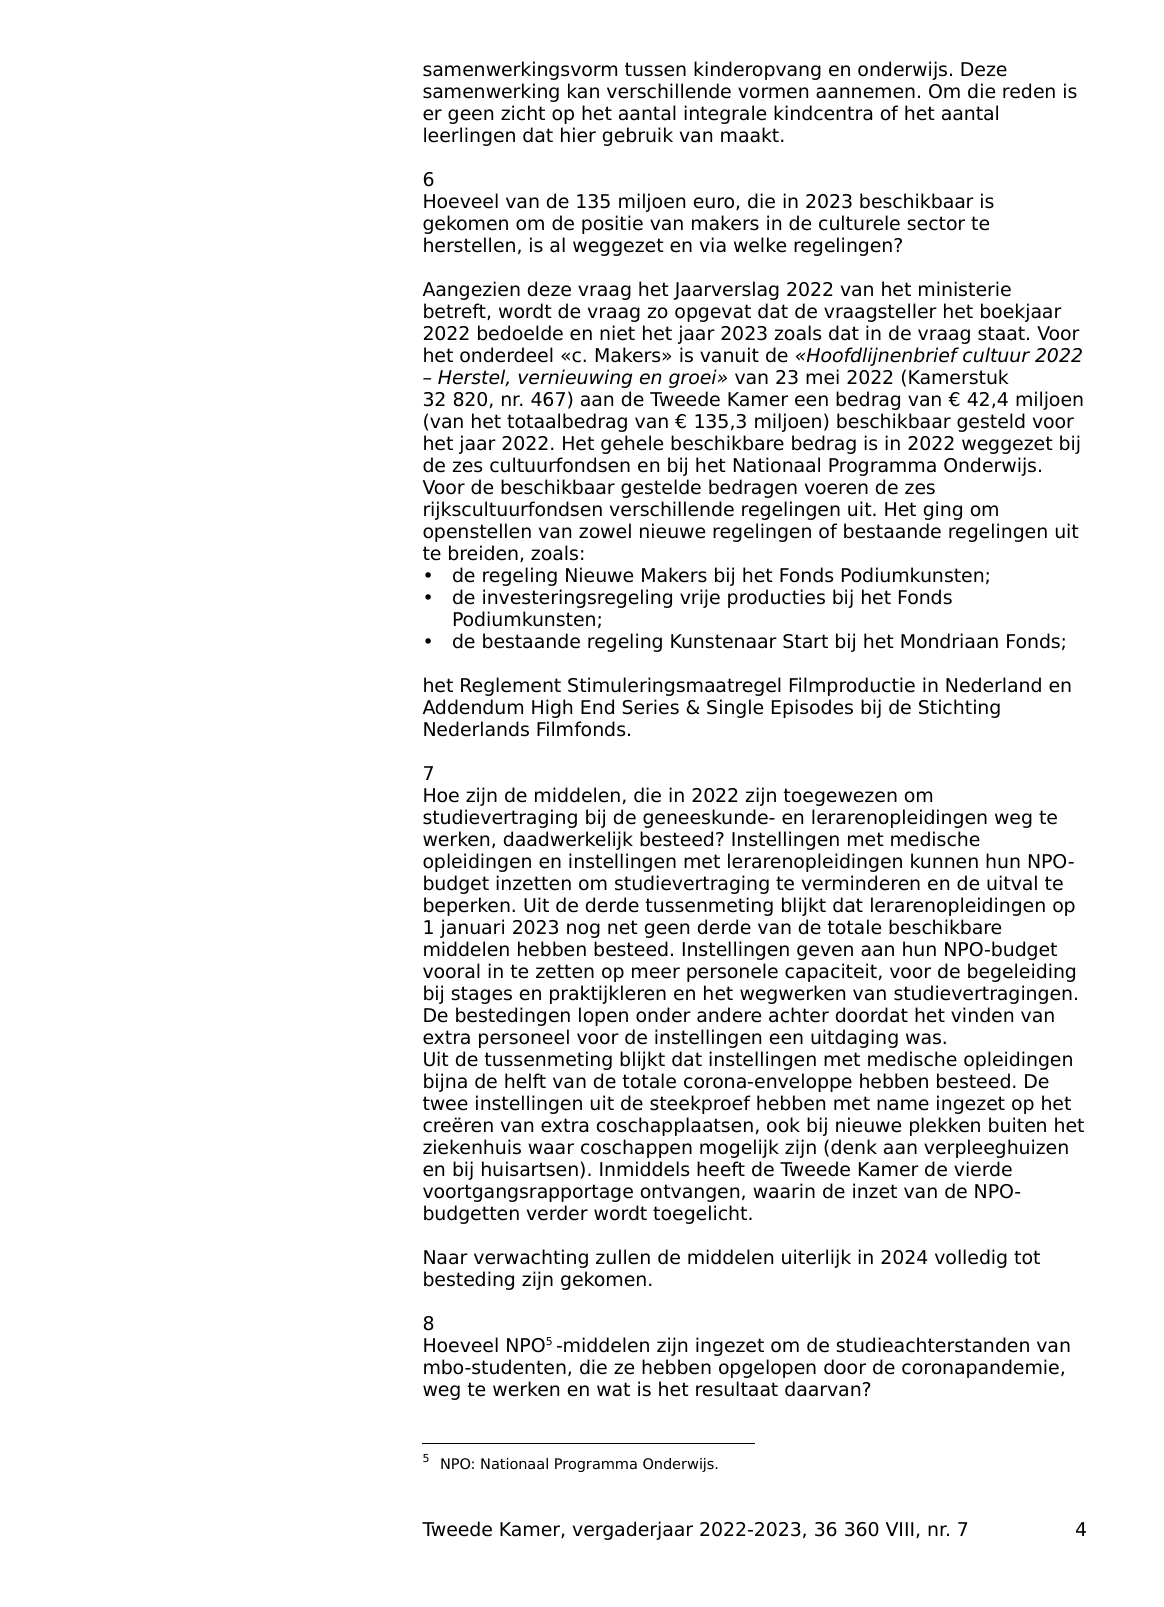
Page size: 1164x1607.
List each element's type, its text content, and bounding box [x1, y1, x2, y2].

text 6 [422, 169, 1087, 191]
text Naar verwachting zullen de middelen uiterlijk in 2024 volledig tot besteding zijn gekomen. [422, 1247, 1087, 1291]
text NPO: Nationaal Programma Onderwijs. [422, 1452, 1087, 1474]
text Aangezien deze vraag het Jaarverslag 2022 van het ministerie betreft, wordt de vraag zo opgevat dat de vraagsteller het boekjaar 2022 bedoelde en niet het jaar 2023 zoals dat in de vraag staat. Voor het onderdeel «c. Makers» is vanuit de «Hoofdlijnenbrief cultuur 2022 – Herstel, vernieuwing en groei» van 23 mei 2022 (Kamerstuk 32 820, nr. 467) aan de Tweede Kamer een bedrag van € 42,4 miljoen (van het totaalbedrag van € 135,3 miljoen) beschikbaar gesteld voor het jaar 2022. Het gehele beschikbare bedrag is in 2022 weggezet bij de zes cultuurfondsen en bij het Nationaal Programma Onderwijs. Voor de beschikbaar gestelde bedragen voeren de zes rijkscultuurfondsen verschillende regelingen uit. Het ging om openstellen van zowel nieuwe regelingen of bestaande regelingen uit te breiden, zoals: [422, 279, 1087, 565]
text 8 [422, 1313, 1087, 1335]
text • de investeringsregeling vrije producties bij het Fonds Podiumkunsten; [422, 587, 1087, 631]
text het Reglement Stimuleringsmaatregel Filmproductie in Nederland en Addendum High End Series & Single Episodes bij de Stichting Nederlands Filmfonds. [422, 675, 1087, 741]
text • de regeling Nieuwe Makers bij het Fonds Podiumkunsten; [422, 565, 1087, 587]
text samenwerkingsvorm tussen kinderopvang en onderwijs. Deze samenwerking kan verschillende vormen aannemen. Om die reden is er geen zicht op het aantal integrale kindcentra of het aantal leerlingen dat hier gebruik van maakt. [422, 59, 1087, 147]
text Hoeveel NPO-middelen zijn ingezet om de studieachterstanden van mbo-studenten, die ze hebben opgelopen door de coronapandemie, weg te werken en wat is het resultaat daarvan? [422, 1335, 1087, 1401]
text Hoeveel van de 135 miljoen euro, die in 2023 beschikbaar is gekomen om de positie van makers in de culturele sector te herstellen, is al weggezet en via welke regelingen? [422, 191, 1087, 257]
text Uit de tussenmeting blijkt dat instellingen met medische opleidingen bijna de helft van de totale corona-enveloppe hebben besteed. De twee instellingen uit de steekproef hebben met name ingezet op het creëren van extra coschapplaatsen, ook bij nieuwe plekken buiten het ziekenhuis waar coschappen mogelijk zijn (denk aan verpleeghuizen en bij huisartsen). Inmiddels heeft de Tweede Kamer de vierde voortgangsrapportage ontvangen, waarin de inzet van de NPO-budgetten verder wordt toegelicht. [422, 1049, 1087, 1225]
text Hoe zijn de middelen, die in 2022 zijn toegewezen om studievertraging bij de geneeskunde- en lerarenopleidingen weg te werken, daadwerkelijk besteed? Instellingen met medische opleidingen en instellingen met lerarenopleidingen kunnen hun NPO-budget inzetten om studievertraging te verminderen en de uitval te beperken. Uit de derde tussenmeting blijkt dat lerarenopleidingen op 1 januari 2023 nog net geen derde van de totale beschikbare middelen hebben besteed. Instellingen geven aan hun NPO-budget vooral in te zetten op meer personele capaciteit, voor de begeleiding bij stages en praktijkleren en het wegwerken van studievertragingen. De bestedingen lopen onder andere achter doordat het vinden van extra personeel voor de instellingen een uitdaging was. [422, 785, 1087, 1049]
text 7 [422, 763, 1087, 785]
text • de bestaande regeling Kunstenaar Start bij het Mondriaan Fonds; [422, 631, 1087, 653]
